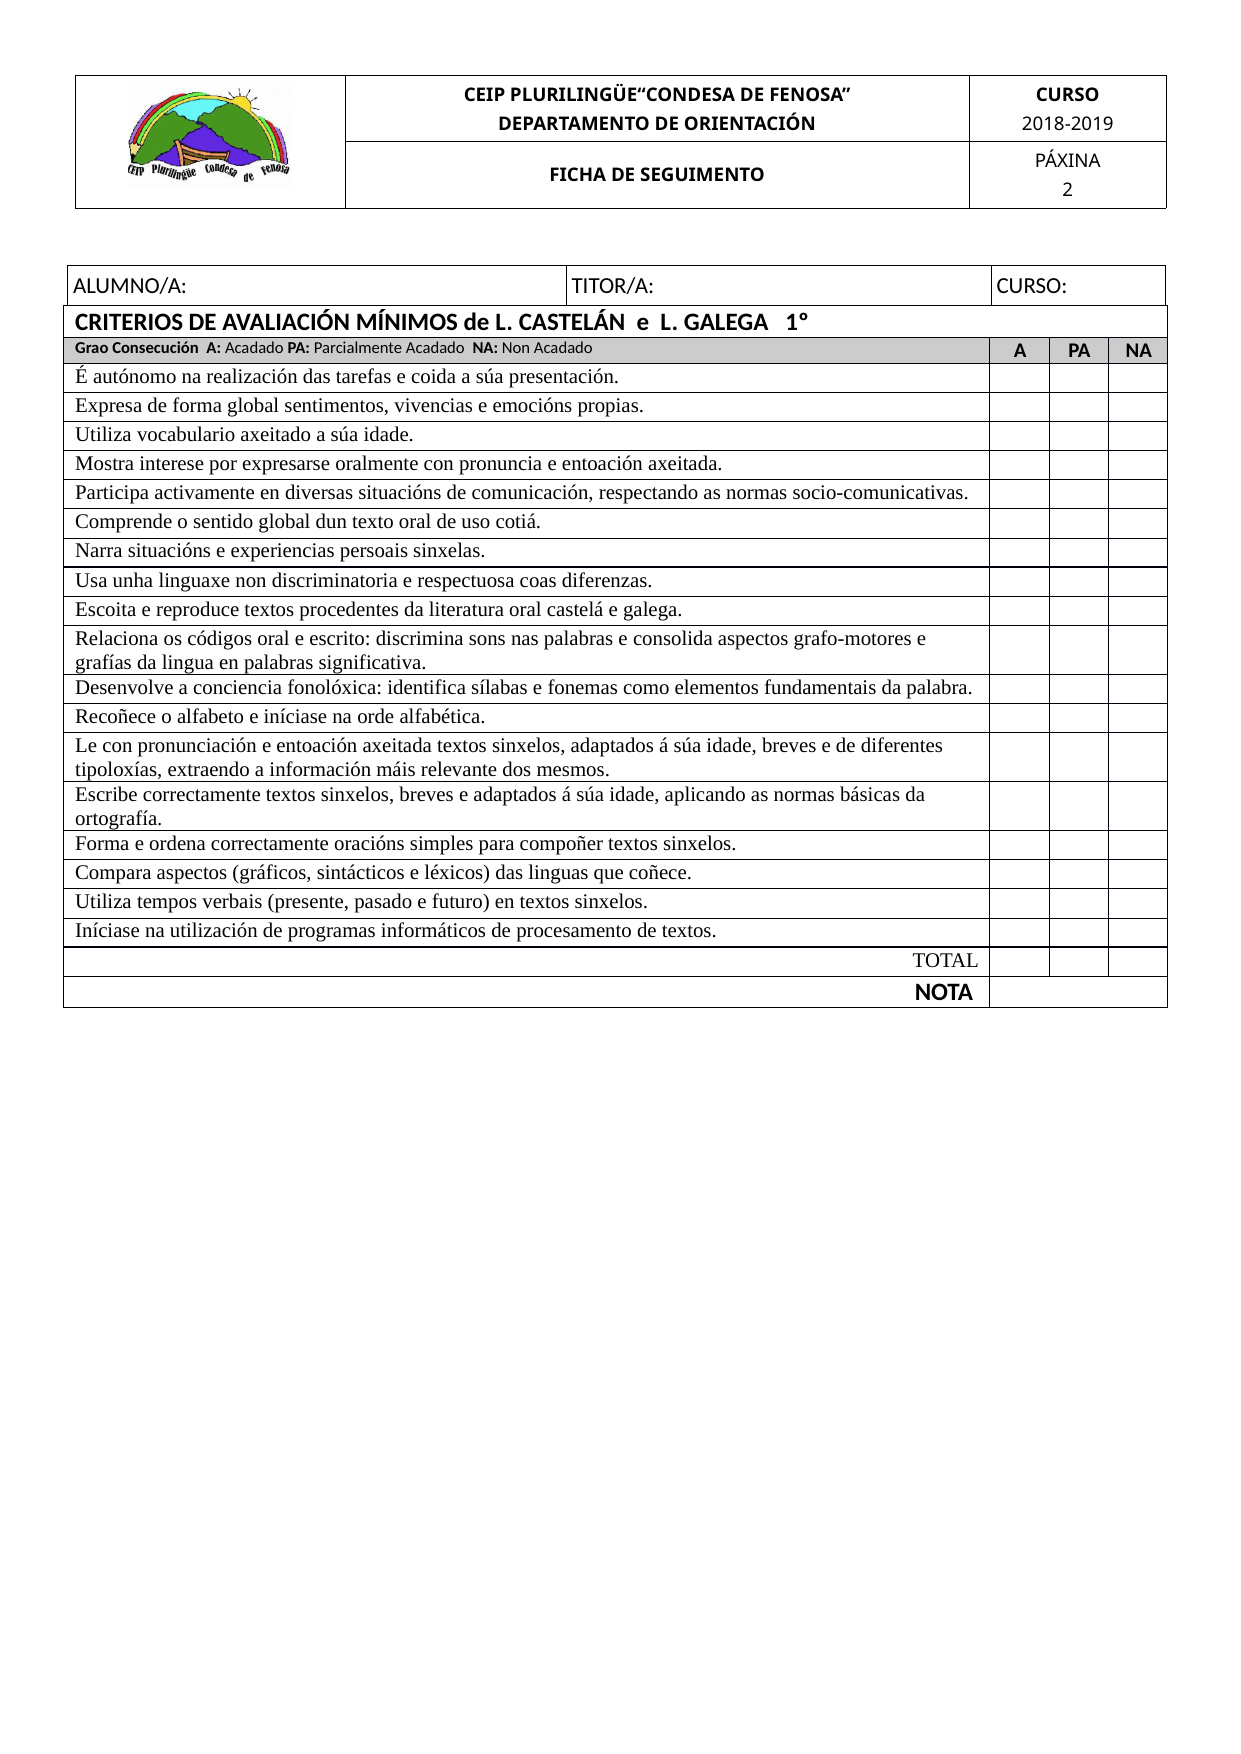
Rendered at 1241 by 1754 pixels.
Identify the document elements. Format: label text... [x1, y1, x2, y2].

table_cell [1050, 831, 1108, 859]
table_cell [990, 919, 1049, 946]
table_cell Grao Consecución A: Acadado PA: Parcialmente Acadado NA: Non Acadado [64, 338, 989, 363]
table_cell [1050, 860, 1108, 888]
table_cell [1109, 733, 1167, 781]
table_cell [1050, 509, 1108, 537]
table_cell [1109, 831, 1167, 859]
table_cell [1109, 451, 1167, 479]
table_cell [990, 860, 1049, 888]
table_cell [1050, 675, 1108, 703]
table_cell NOTA [64, 977, 989, 1007]
table_cell Forma e ordena correctamente oracións simples para compoñer textos sinxelos. [64, 831, 989, 859]
table_cell É autónomo na realización das tarefas e coida a súa presentación. [64, 364, 989, 392]
table_cell A [990, 338, 1049, 363]
table_cell [990, 948, 1049, 976]
table_cell [990, 422, 1049, 450]
table_cell Desenvolve a conciencia fonolóxica: identifica sílabas e fonemas como elementos fundamentais da palabra. [64, 675, 989, 703]
table_cell [1109, 675, 1167, 703]
table_cell Expresa de forma global sentimentos, vivencias e emocións propias. [64, 393, 989, 421]
table_cell Mostra interese por expresarse oralmente con pronuncia e entoación axeitada. [64, 451, 989, 479]
table_cell [1050, 393, 1108, 421]
table_cell Narra situacións e experiencias persoais sinxelas. [64, 539, 989, 566]
table_cell [1050, 782, 1108, 830]
table_cell [990, 568, 1049, 596]
table_cell [1050, 422, 1108, 450]
table_cell [990, 782, 1049, 830]
table_cell [990, 626, 1049, 674]
table_cell [1050, 568, 1108, 596]
table_cell [1109, 364, 1167, 392]
table_cell [1050, 889, 1108, 917]
table_header CURSO: [992, 266, 1165, 305]
table_cell [1050, 364, 1108, 392]
table_cell [1109, 948, 1167, 976]
table_cell [1109, 597, 1167, 624]
picture [127, 82, 293, 189]
table_cell Recoñece o alfabeto e iníciase na orde alfabética. [64, 704, 989, 732]
table_cell PA [1050, 338, 1108, 363]
table_cell [1050, 597, 1108, 624]
table_cell [1109, 568, 1167, 596]
table_cell [1109, 889, 1167, 917]
table_cell [990, 451, 1049, 479]
table_cell NA [1109, 338, 1167, 363]
table_cell [1050, 480, 1108, 508]
table_header TITOR/A: [567, 266, 991, 305]
table_cell [990, 539, 1049, 566]
table_cell [1050, 626, 1108, 674]
table_cell [1109, 539, 1167, 566]
table_cell Relaciona os códigos oral e escrito: discrimina sons nas palabras e consolida aspectos grafo-motores e grafías da lingua en palabras significativa. [64, 626, 989, 674]
table_cell [990, 393, 1049, 421]
table_cell [1109, 782, 1167, 830]
table_header CRITERIOS DE AVALIACIÓN MÍNIMOS de L. CASTELÁN e L. GALEGA 1º [64, 306, 1167, 337]
table_cell Utiliza vocabulario axeitado a súa idade. [64, 422, 989, 450]
table_cell Utiliza tempos verbais (presente, pasado e futuro) en textos sinxelos. [64, 889, 989, 917]
table_cell Usa unha linguaxe non discriminatoria e respectuosa coas diferenzas. [64, 568, 989, 596]
table_cell TOTAL [64, 948, 989, 976]
table_cell [990, 509, 1049, 537]
table_cell Escribe correctamente textos sinxelos, breves e adaptados á súa idade, aplicando as normas básicas da ortografía. [64, 782, 989, 830]
table_cell [1109, 860, 1167, 888]
table_cell [990, 704, 1049, 732]
table_cell [1109, 422, 1167, 450]
table_cell Compara aspectos (gráficos, sintácticos e léxicos) das linguas que coñece. [64, 860, 989, 888]
table_cell [1109, 509, 1167, 537]
table_cell Comprende o sentido global dun texto oral de uso cotiá. [64, 509, 989, 537]
table_cell Iníciase na utilización de programas informáticos de procesamento de textos. [64, 919, 989, 946]
table_cell [1050, 704, 1108, 732]
table_cell [1050, 733, 1108, 781]
table_cell [990, 364, 1049, 392]
table_cell [990, 977, 1167, 1007]
table_cell [1109, 480, 1167, 508]
table_cell [1050, 948, 1108, 976]
table_cell Le con pronunciación e entoación axeitada textos sinxelos, adaptados á súa idade, breves e de diferentes tipoloxías, extraendo a información máis relevante dos mesmos. [64, 733, 989, 781]
table_cell Escoita e reproduce textos procedentes da literatura oral castelá e galega. [64, 597, 989, 624]
table_cell [990, 889, 1049, 917]
table_cell [1109, 626, 1167, 674]
table_cell [1109, 919, 1167, 946]
table_cell [990, 480, 1049, 508]
table_cell [1050, 919, 1108, 946]
table_cell Participa activamente en diversas situacións de comunicación, respectando as normas socio-comunicativas. [64, 480, 989, 508]
table_cell [1109, 393, 1167, 421]
table_cell [990, 597, 1049, 624]
table_cell [1050, 539, 1108, 566]
table_cell [990, 733, 1049, 781]
table_cell [990, 831, 1049, 859]
table_cell [1109, 704, 1167, 732]
table_cell [990, 675, 1049, 703]
table_cell [1050, 451, 1108, 479]
table_header ALUMNO/A: [68, 266, 566, 305]
